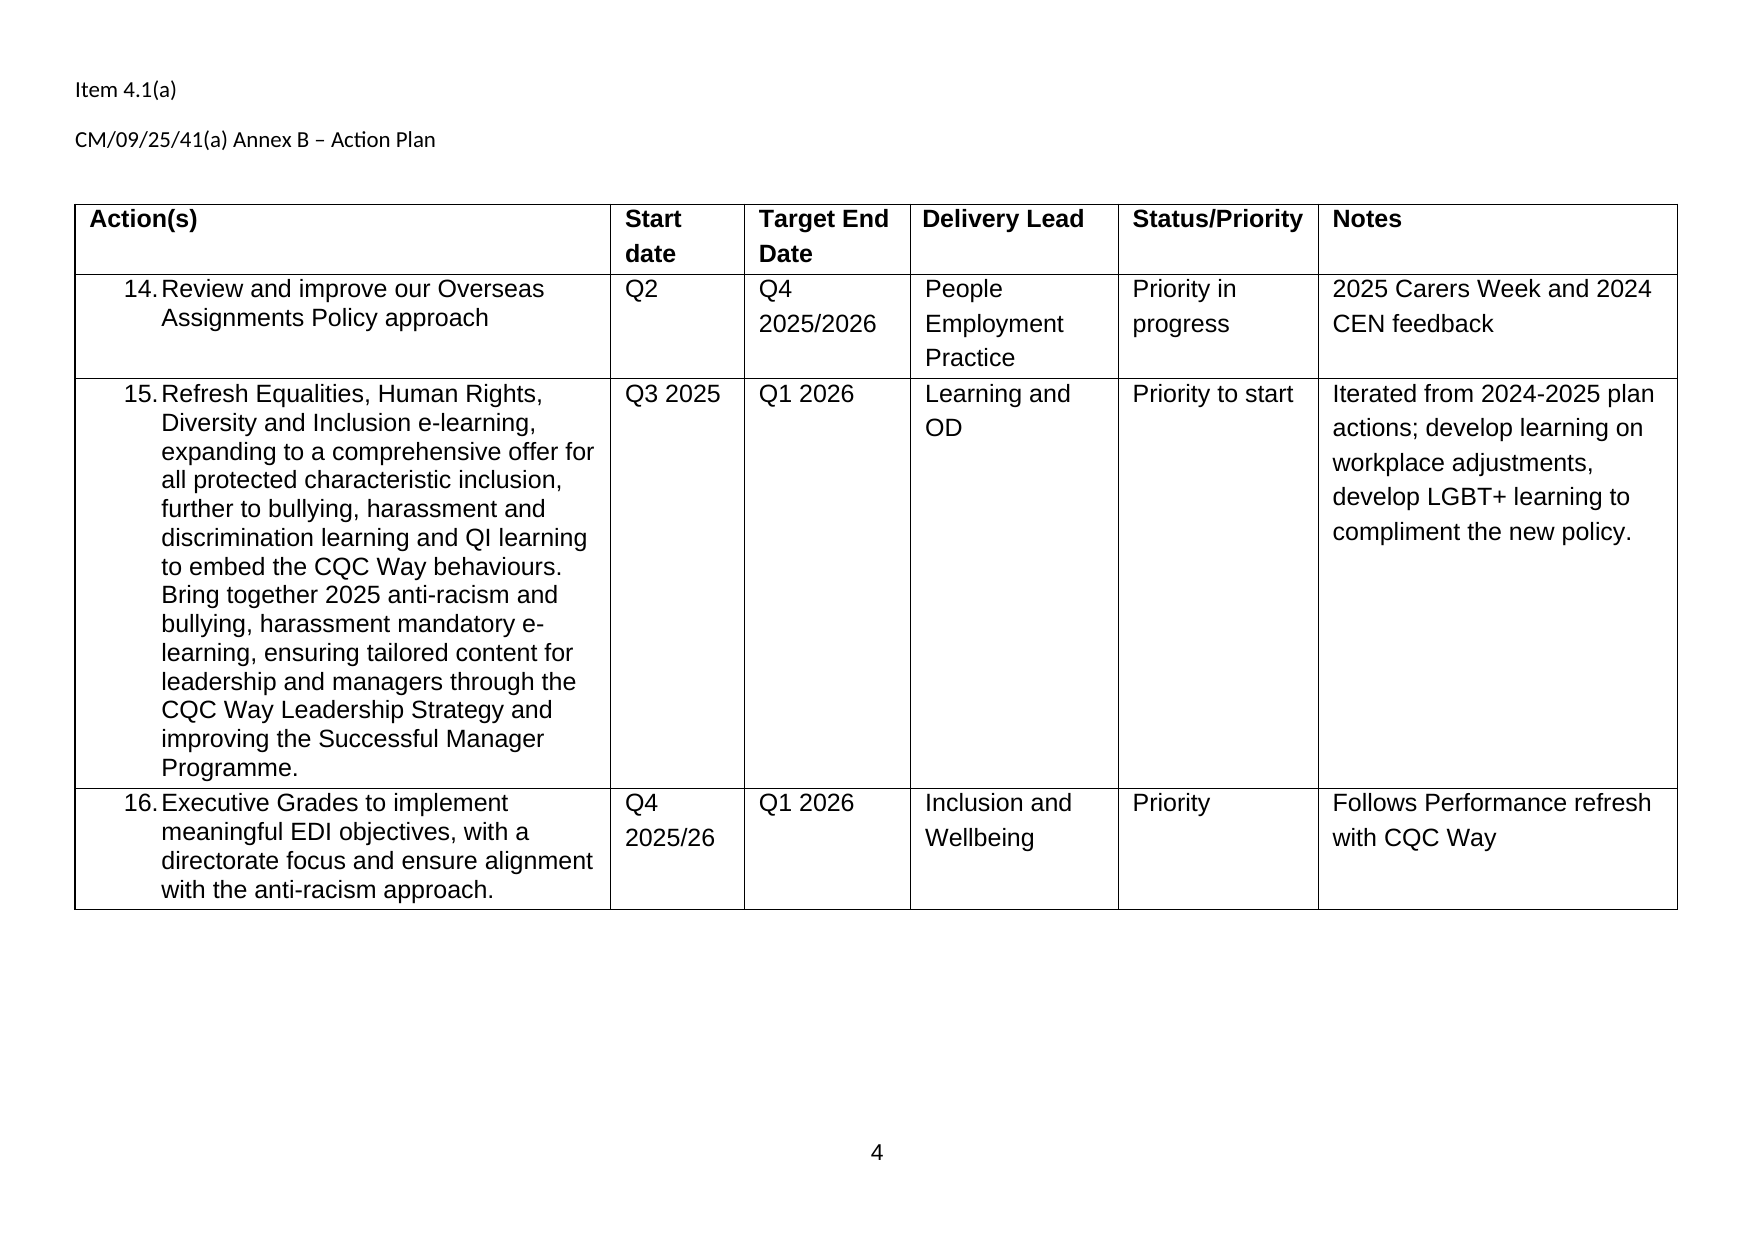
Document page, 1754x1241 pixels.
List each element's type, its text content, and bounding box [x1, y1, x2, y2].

table_header Delivery Lead [911, 205, 1118, 273]
table_header Start date [611, 205, 744, 273]
table_cell Q4 2025/26 [611, 789, 744, 909]
table_cell Learning and OD [911, 379, 1118, 787]
table_header Notes [1319, 205, 1677, 273]
table_header Action(s) [76, 205, 610, 273]
table_cell Priority [1119, 789, 1318, 909]
table_cell People Employment Practice [911, 275, 1118, 378]
table_cell Refresh Equalities, Human Rights, Diversity and Inclusion e-learning, expanding to a comprehensive offer for all protected characteristic inclusion, further to bullying, harassment and discrimination learning and QI learning to embed the CQC Way behaviours. Bring together 2025 anti-racism and bullying, harassment mandatory e-learning, ensuring tailored content for leadership and managers through the CQC Way Leadership Strategy and improving the Successful Manager Programme. [76, 379, 610, 787]
table_header Target End Date [745, 205, 910, 273]
table_cell Executive Grades to implement meaningful EDI objectives, with a directorate focus and ensure alignment with the anti-racism approach. [76, 789, 610, 909]
table_cell Q1 2026 [745, 789, 910, 909]
table_cell Inclusion and Wellbeing [911, 789, 1118, 909]
table_cell 2025 Carers Week and 2024 CEN feedback [1319, 275, 1677, 378]
table_cell Priority to start [1119, 379, 1318, 787]
table_cell Follows Performance refresh with CQC Way [1319, 789, 1677, 909]
table_cell Q1 2026 [745, 379, 910, 787]
table_cell Iterated from 2024-2025 plan actions; develop learning on workplace adjustments, develop LGBT+ learning to compliment the new policy. [1319, 379, 1677, 787]
table_cell Priority in progress [1119, 275, 1318, 378]
table_cell Review and improve our Overseas Assignments Policy approach [76, 275, 610, 378]
table_cell Q3 2025 [611, 379, 744, 787]
table_header Status/Priority [1119, 205, 1318, 273]
table_cell Q4 2025/2026 [745, 275, 910, 378]
table_cell Q2 [611, 275, 744, 378]
